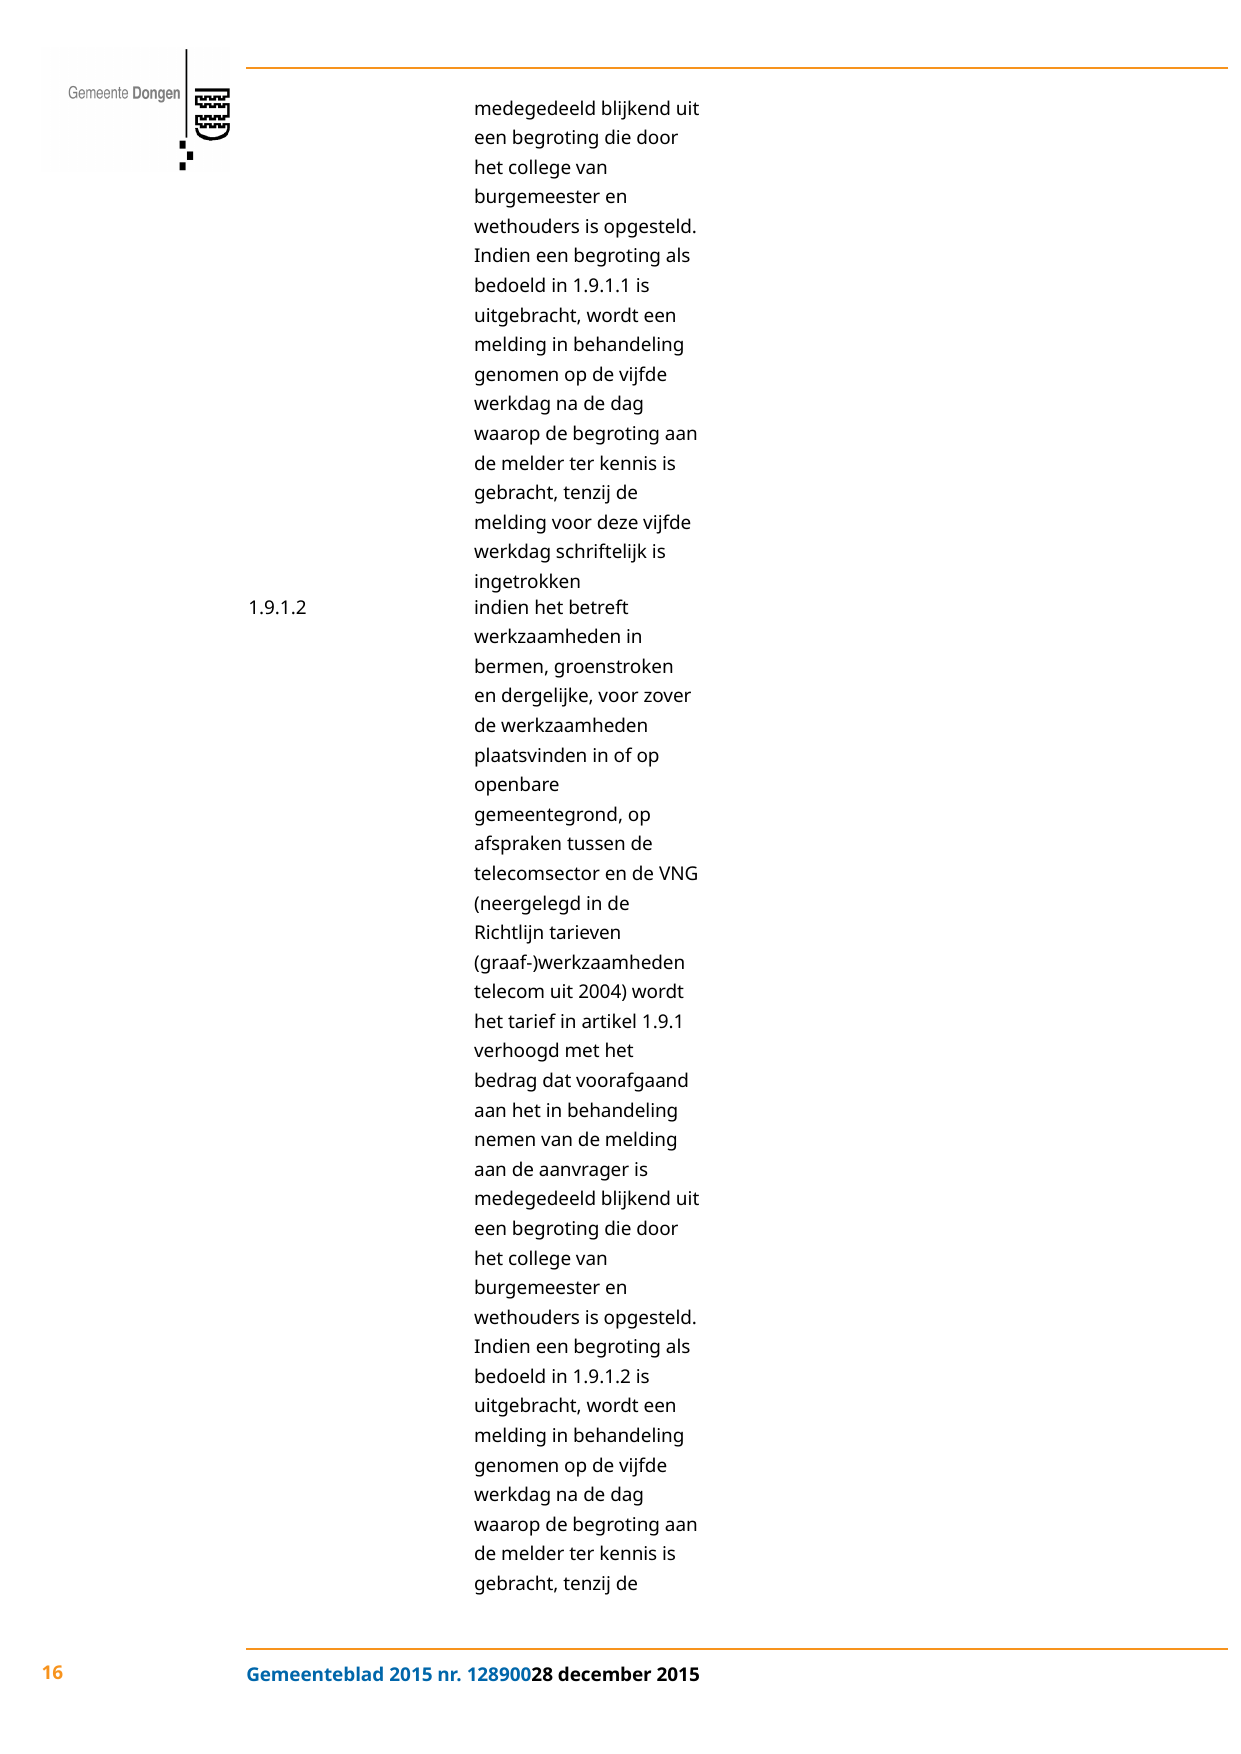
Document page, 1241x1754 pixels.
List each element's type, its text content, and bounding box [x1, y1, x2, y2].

picture [41, 47, 231, 172]
table_cell [926, 594, 1152, 1596]
table_cell [700, 594, 926, 1596]
table_cell medegedeeld blijkend uit een begroting die door het college van burgemeester en wethouders is opgesteld. Indien een begroting als bedoeld in 1.9.1.1 is uitgebracht, wordt een melding in behandeling genomen op de vijfde werkdag na de dag waarop de begroting aan de melder ter kennis is gebracht, tenzij de melding voor deze vijfde werkdag schriftelijk is ingetrokken [474, 95, 700, 594]
table_cell 1.9.1.2 [248, 594, 474, 1596]
table_cell indien het betreft werkzaamheden in bermen, groenstroken en dergelijke, voor zover de werkzaamheden plaatsvinden in of op openbare gemeentegrond, op afspraken tussen de telecomsector en de VNG (neergelegd in de Richtlijn tarieven (graaf-)werkzaamheden telecom uit 2004) wordt het tarief in artikel 1.9.1 verhoogd met het bedrag dat voorafgaand aan het in behandeling nemen van de melding aan de aanvrager is medegedeeld blijkend uit een begroting die door het college van burgemeester en wethouders is opgesteld. Indien een begroting als bedoeld in 1.9.1.2 is uitgebracht, wordt een melding in behandeling genomen op de vijfde werkdag na de dag waarop de begroting aan de melder ter kennis is gebracht, tenzij de [474, 594, 700, 1596]
table_cell [700, 95, 926, 594]
table_cell [248, 95, 474, 594]
table_cell [926, 95, 1152, 594]
